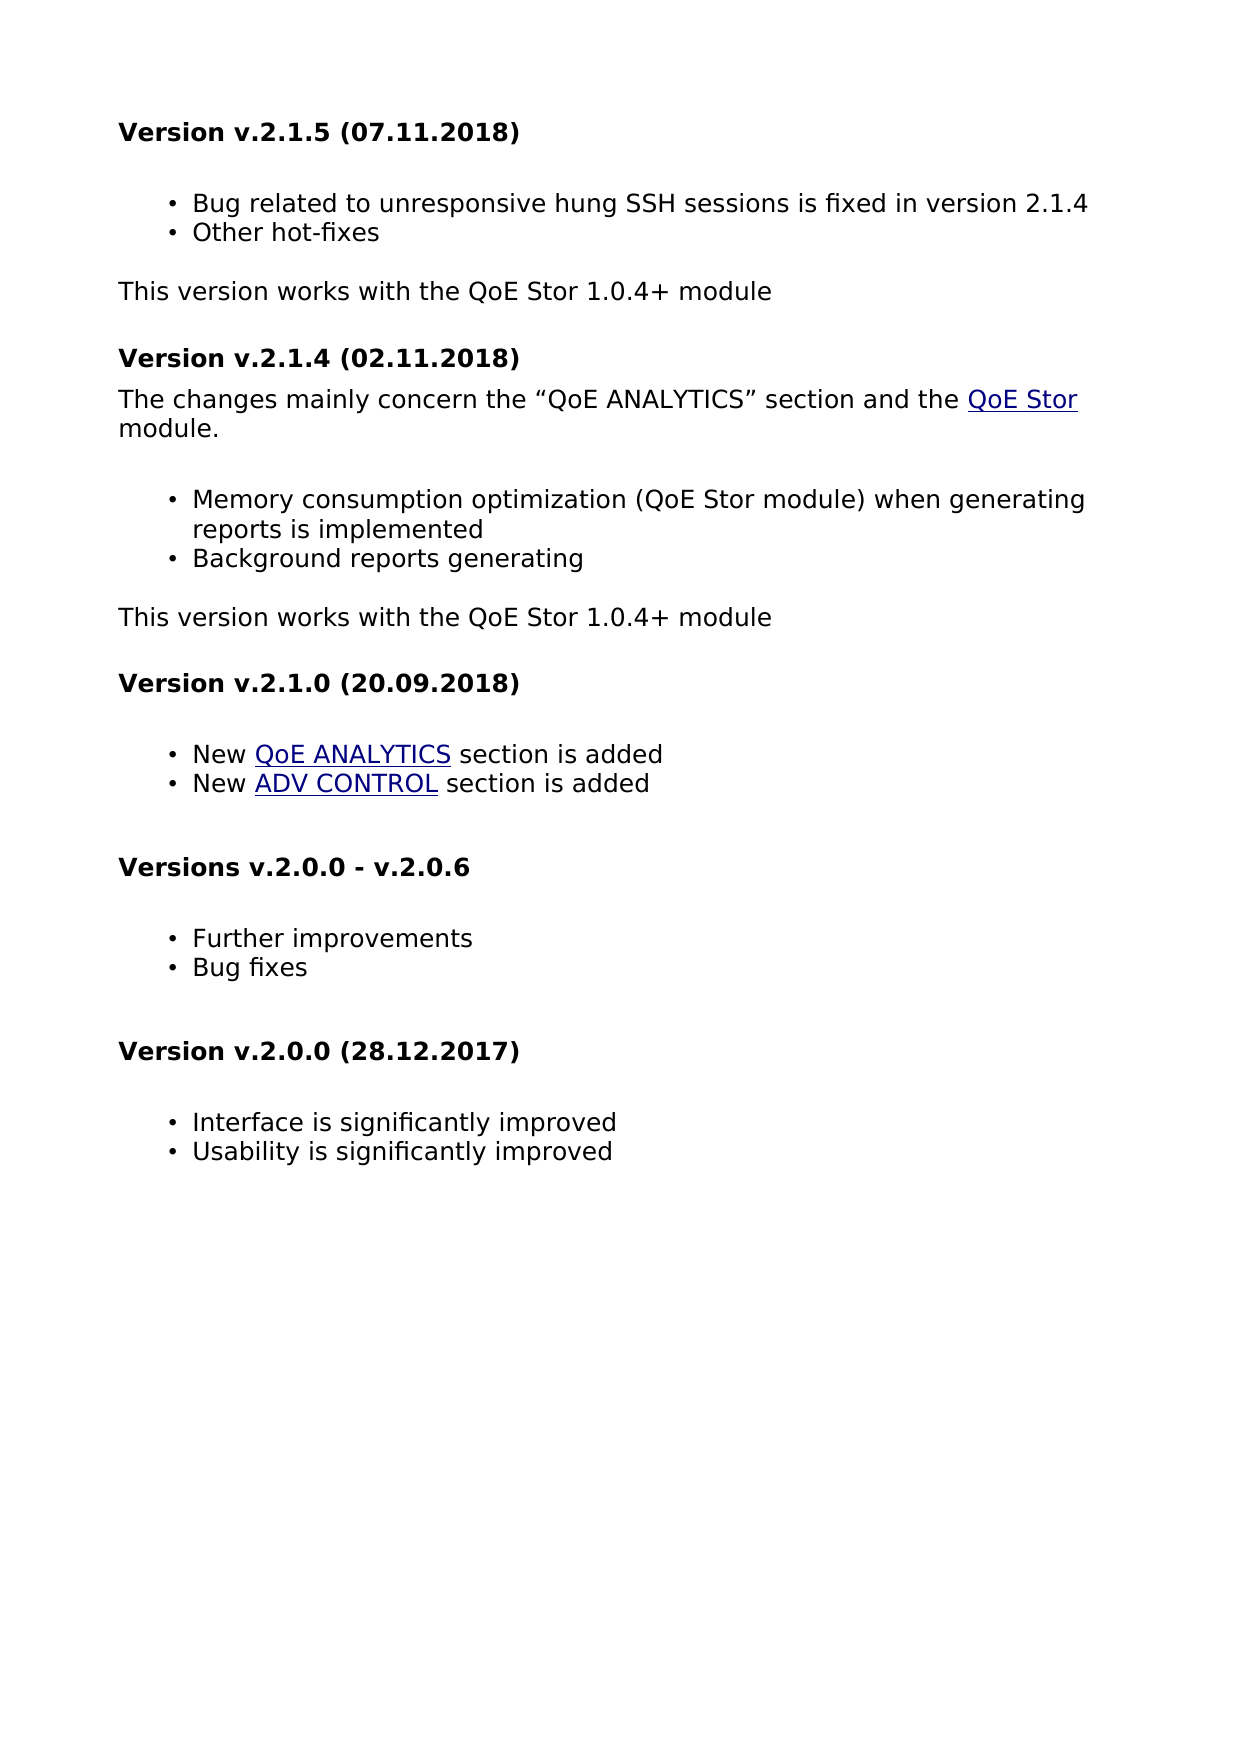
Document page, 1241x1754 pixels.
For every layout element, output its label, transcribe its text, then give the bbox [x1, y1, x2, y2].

text This version works with the QoE Stor 1.0.4+ module [118, 603, 1122, 632]
list Bug fixes [177, 954, 1122, 983]
text This version works with the QoE Stor 1.0.4+ module [118, 277, 1122, 306]
list New ADV CONTROL section is added [177, 770, 1122, 799]
subtitle Version v.2.1.0 (20.09.2018) [118, 669, 1122, 698]
subtitle Version v.2.0.0 (28.12.2017) [118, 1037, 1122, 1066]
list Memory consumption optimization (QoE Stor module) when generating reports is implemented [177, 486, 1122, 544]
list Interface is significantly improved [177, 1108, 1122, 1138]
list Usability is significantly improved [177, 1138, 1122, 1167]
list Other hot-fixes [177, 218, 1122, 248]
list Further improvements [177, 924, 1122, 954]
subtitle Version v.2.1.4 (02.11.2018) [118, 344, 1122, 373]
list New QoE ANALYTICS section is added [177, 741, 1122, 770]
list Background reports generating [177, 544, 1122, 573]
subtitle Versions v.2.0.0 - v.2.0.6 [118, 853, 1122, 882]
list Bug related to unresponsive hung SSH sessions is fixed in version 2.1.4 [177, 189, 1122, 218]
subtitle Version v.2.1.5 (07.11.2018) [118, 118, 1122, 147]
text The changes mainly concern the “QoE ANALYTICS” section and the QoE Stor module. [118, 385, 1122, 444]
